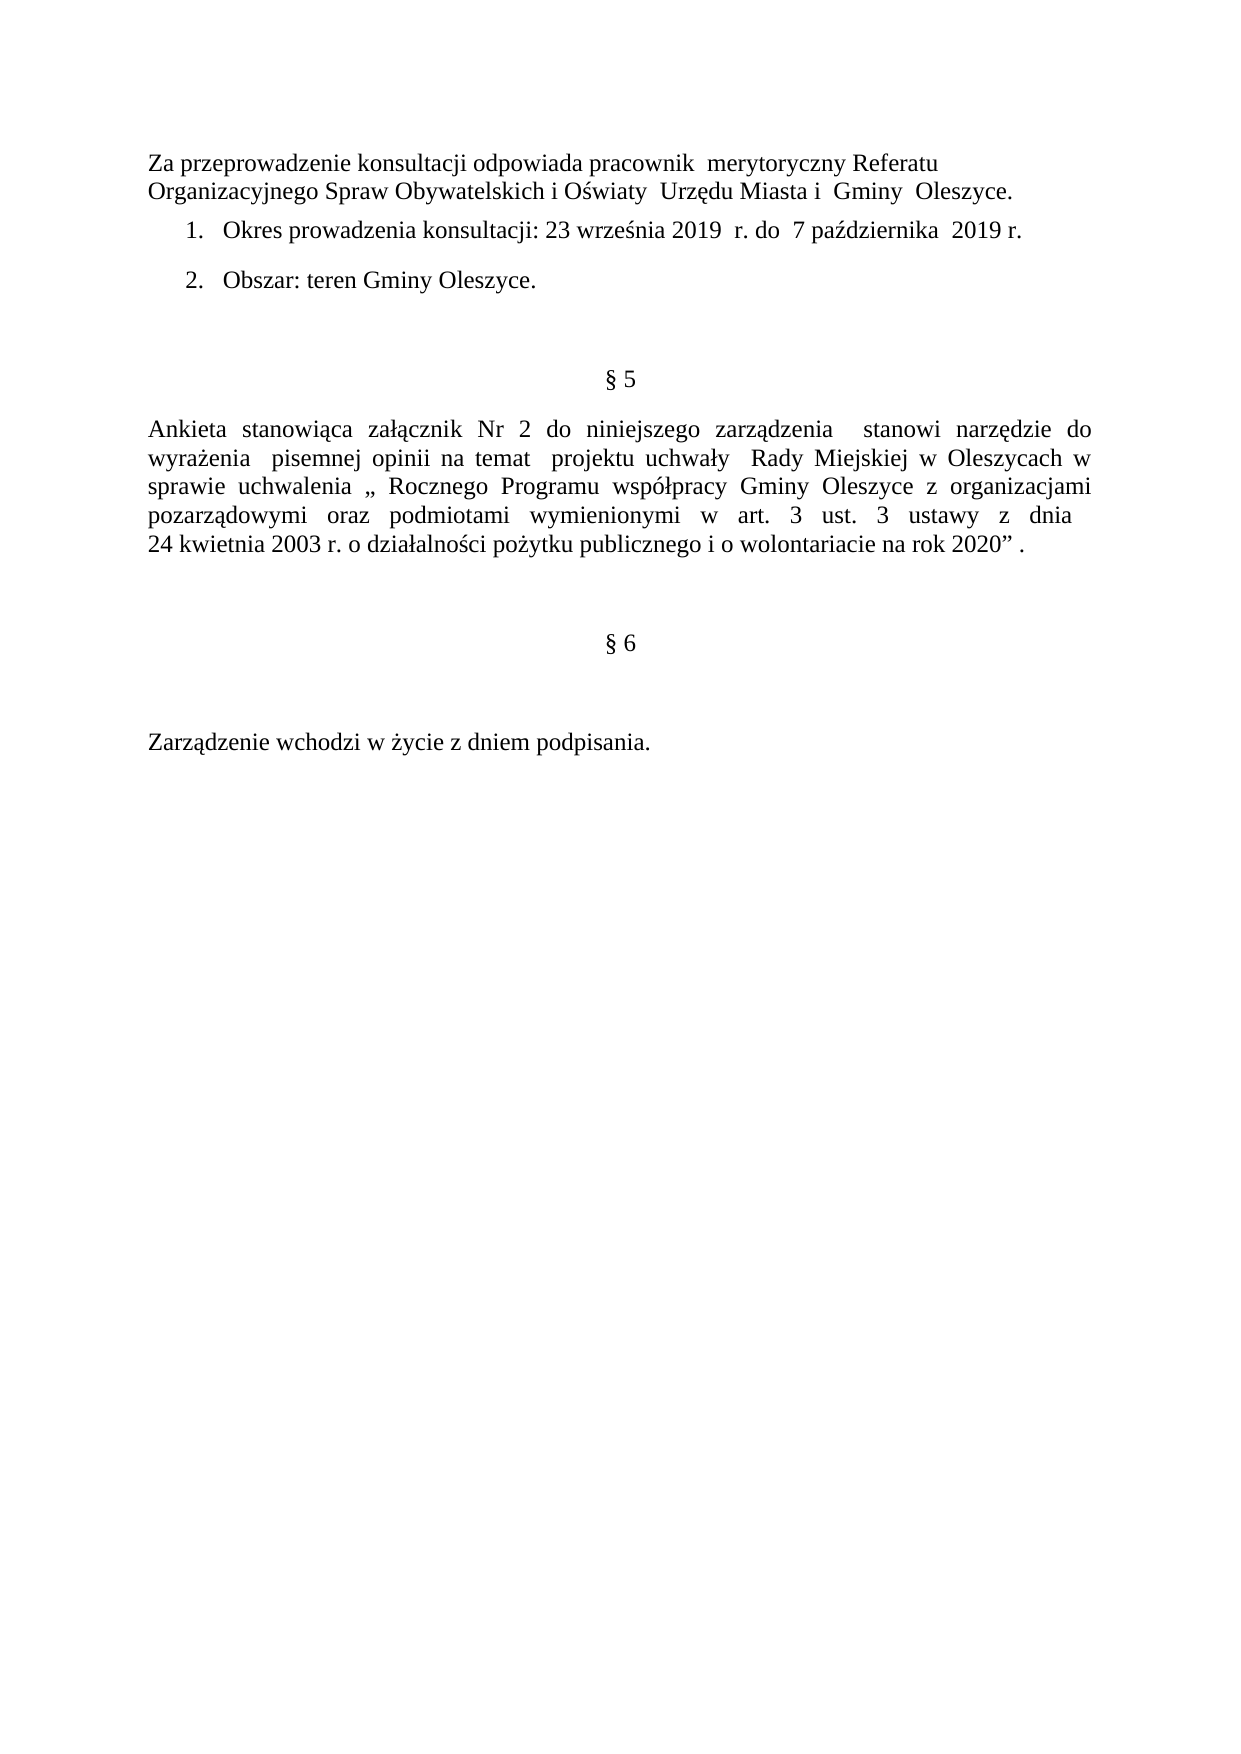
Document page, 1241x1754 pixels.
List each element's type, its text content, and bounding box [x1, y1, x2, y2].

text Ankieta stanowiąca załącznik Nr 2 do niniejszego zarządzenia stanowi narzędzie do wyrażenia pisemnej opinii na temat projektu uchwały Rady Miejskiej w Oleszycach w sprawie uchwalenia „ Rocznego Programu współpracy Gminy Oleszyce z organizacjami pozarządowymi oraz podmiotami wymienionymi w art. 3 ust. 3 ustawy z dnia 24 kwietnia 2003 r. o działalności pożytku publicznego i o wolontariacie na rok 2020” . [148, 414, 1093, 558]
list Okres prowadzenia konsultacji: 23 września 2019 r. do 7 października 2019 r. [185, 216, 1093, 244]
text Za przeprowadzenie konsultacji odpowiada pracownik merytoryczny Referatu Organizacyjnego Spraw Obywatelskich i Oświaty Urzędu Miasta i Gminy Oleszyce. [148, 148, 1093, 205]
text § 6 [148, 628, 1093, 657]
text § 5 [148, 364, 1093, 393]
text Zarządzenie wchodzi w życie z dniem podpisania. [148, 727, 1093, 756]
list Obszar: teren Gminy Oleszyce. [185, 265, 1093, 294]
